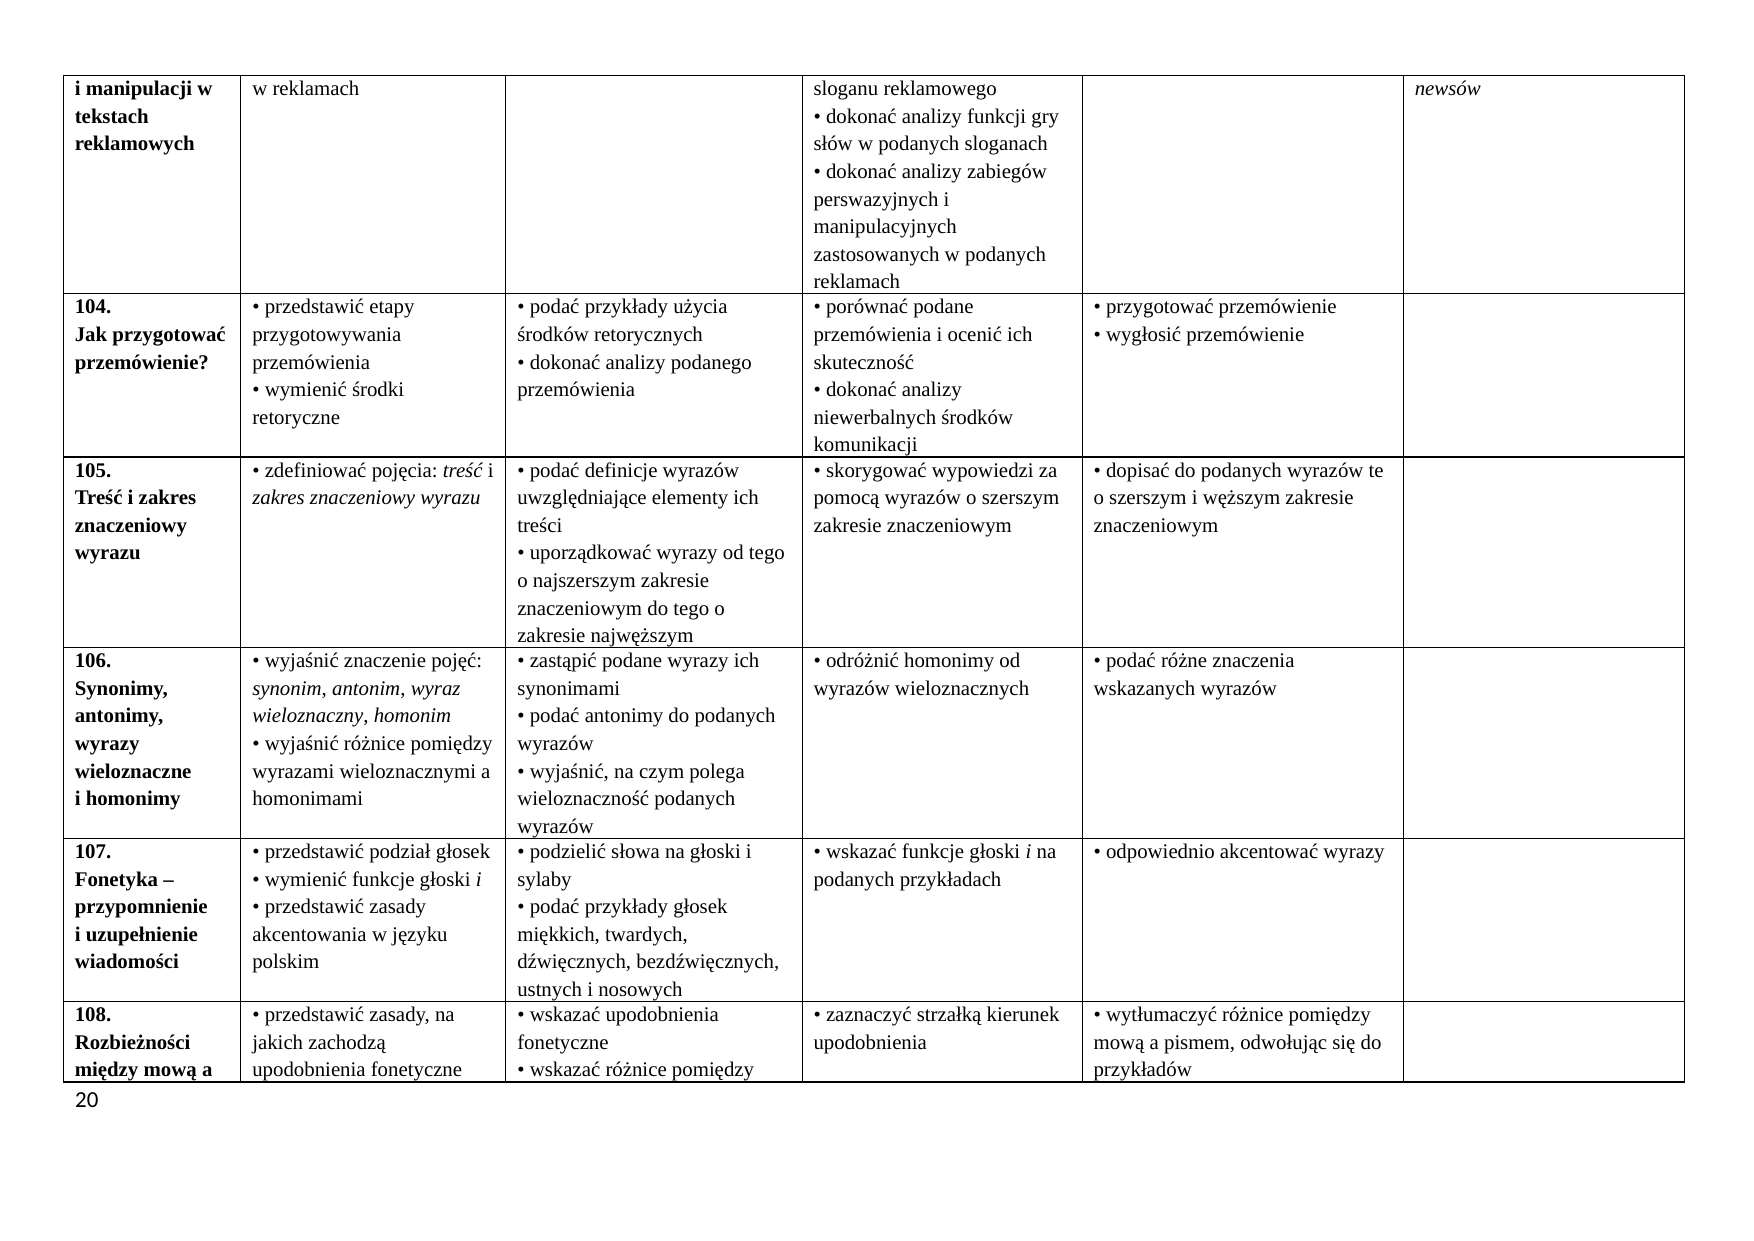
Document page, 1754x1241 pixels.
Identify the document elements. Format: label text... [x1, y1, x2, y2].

table_cell • skorygować wypowiedzi za pomocą wyrazów o szerszym zakresie znaczeniowym [803, 458, 1082, 647]
table_cell • zaznaczyć strzałką kierunek upodobnienia [803, 1002, 1082, 1081]
table_cell [1083, 76, 1403, 293]
table_cell • wskazać funkcje głoski i na podanych przykładach [803, 839, 1082, 1001]
table_cell [1404, 839, 1684, 1001]
table_cell • przedstawić zasady, na jakich zachodzą upodobnienia fonetyczne [241, 1002, 505, 1081]
table_cell • przedstawić etapy przygotowywania przemówienia • wymienić środki retoryczne [241, 294, 505, 456]
table_cell [1404, 294, 1684, 456]
table_cell • przedstawić podział głosek • wymienić funkcje głoski i • przedstawić zasady akcentowania w języku polskim [241, 839, 505, 1001]
table_cell 106. Synonimy, antonimy, wyrazy wieloznaczne i homonimy [64, 648, 240, 838]
table_cell 107. Fonetyka – przypomnienie i uzupełnienie wiadomości [64, 839, 240, 1001]
table_cell [506, 76, 802, 293]
table_cell • zdefiniować pojęcia: treść i zakres znaczeniowy wyrazu [241, 458, 505, 647]
table_cell • podać różne znaczenia wskazanych wyrazów [1083, 648, 1403, 838]
table_cell 108. Rozbieżności między mową a [64, 1002, 240, 1081]
table_cell • dopisać do podanych wyrazów te o szerszym i węższym zakresie znaczeniowym [1083, 458, 1403, 647]
table_cell • przygotować przemówienie • wygłosić przemówienie [1083, 294, 1403, 456]
table_cell i manipulacji w tekstach reklamowych [64, 76, 240, 293]
table_cell 105. Treść i zakres znaczeniowy wyrazu [64, 458, 240, 647]
table_cell • wytłumaczyć różnice pomiędzy mową a pismem, odwołując się do przykładów [1083, 1002, 1403, 1081]
table_cell • odpowiednio akcentować wyrazy [1083, 839, 1403, 1001]
table_cell • wskazać upodobnienia fonetyczne • wskazać różnice pomiędzy [506, 1002, 802, 1081]
table_cell sloganu reklamowego • dokonać analizy funkcji gry słów w podanych sloganach • dokonać analizy zabiegów perswazyjnych i manipulacyjnych zastosowanych w podanych reklamach [803, 76, 1082, 293]
table_cell • podać przykłady użycia środków retorycznych • dokonać analizy podanego przemówienia [506, 294, 802, 456]
table_cell • odróżnić homonimy od wyrazów wieloznacznych [803, 648, 1082, 838]
table_cell • podać definicje wyrazów uwzględniające elementy ich treści • uporządkować wyrazy od tego o najszerszym zakresie znaczeniowym do tego o zakresie najwęższym [506, 458, 802, 647]
table_cell [1404, 458, 1684, 647]
table_cell newsów [1404, 76, 1684, 293]
table_cell • wyjaśnić znaczenie pojęć: synonim, antonim, wyraz wieloznaczny, homonim • wyjaśnić różnice pomiędzy wyrazami wieloznacznymi a homonimami [241, 648, 505, 838]
table_cell w reklamach [241, 76, 505, 293]
table_cell • podzielić słowa na głoski i sylaby • podać przykłady głosek miękkich, twardych, dźwięcznych, bezdźwięcznych, ustnych i nosowych [506, 839, 802, 1001]
table_cell [1404, 648, 1684, 838]
table_cell [1404, 1002, 1684, 1081]
table_cell • porównać podane przemówienia i ocenić ich skuteczność • dokonać analizy niewerbalnych środków komunikacji [803, 294, 1082, 456]
table_cell • zastąpić podane wyrazy ich synonimami • podać antonimy do podanych wyrazów • wyjaśnić, na czym polega wieloznaczność podanych wyrazów [506, 648, 802, 838]
table_cell 104. Jak przygotować przemówienie? [64, 294, 240, 456]
